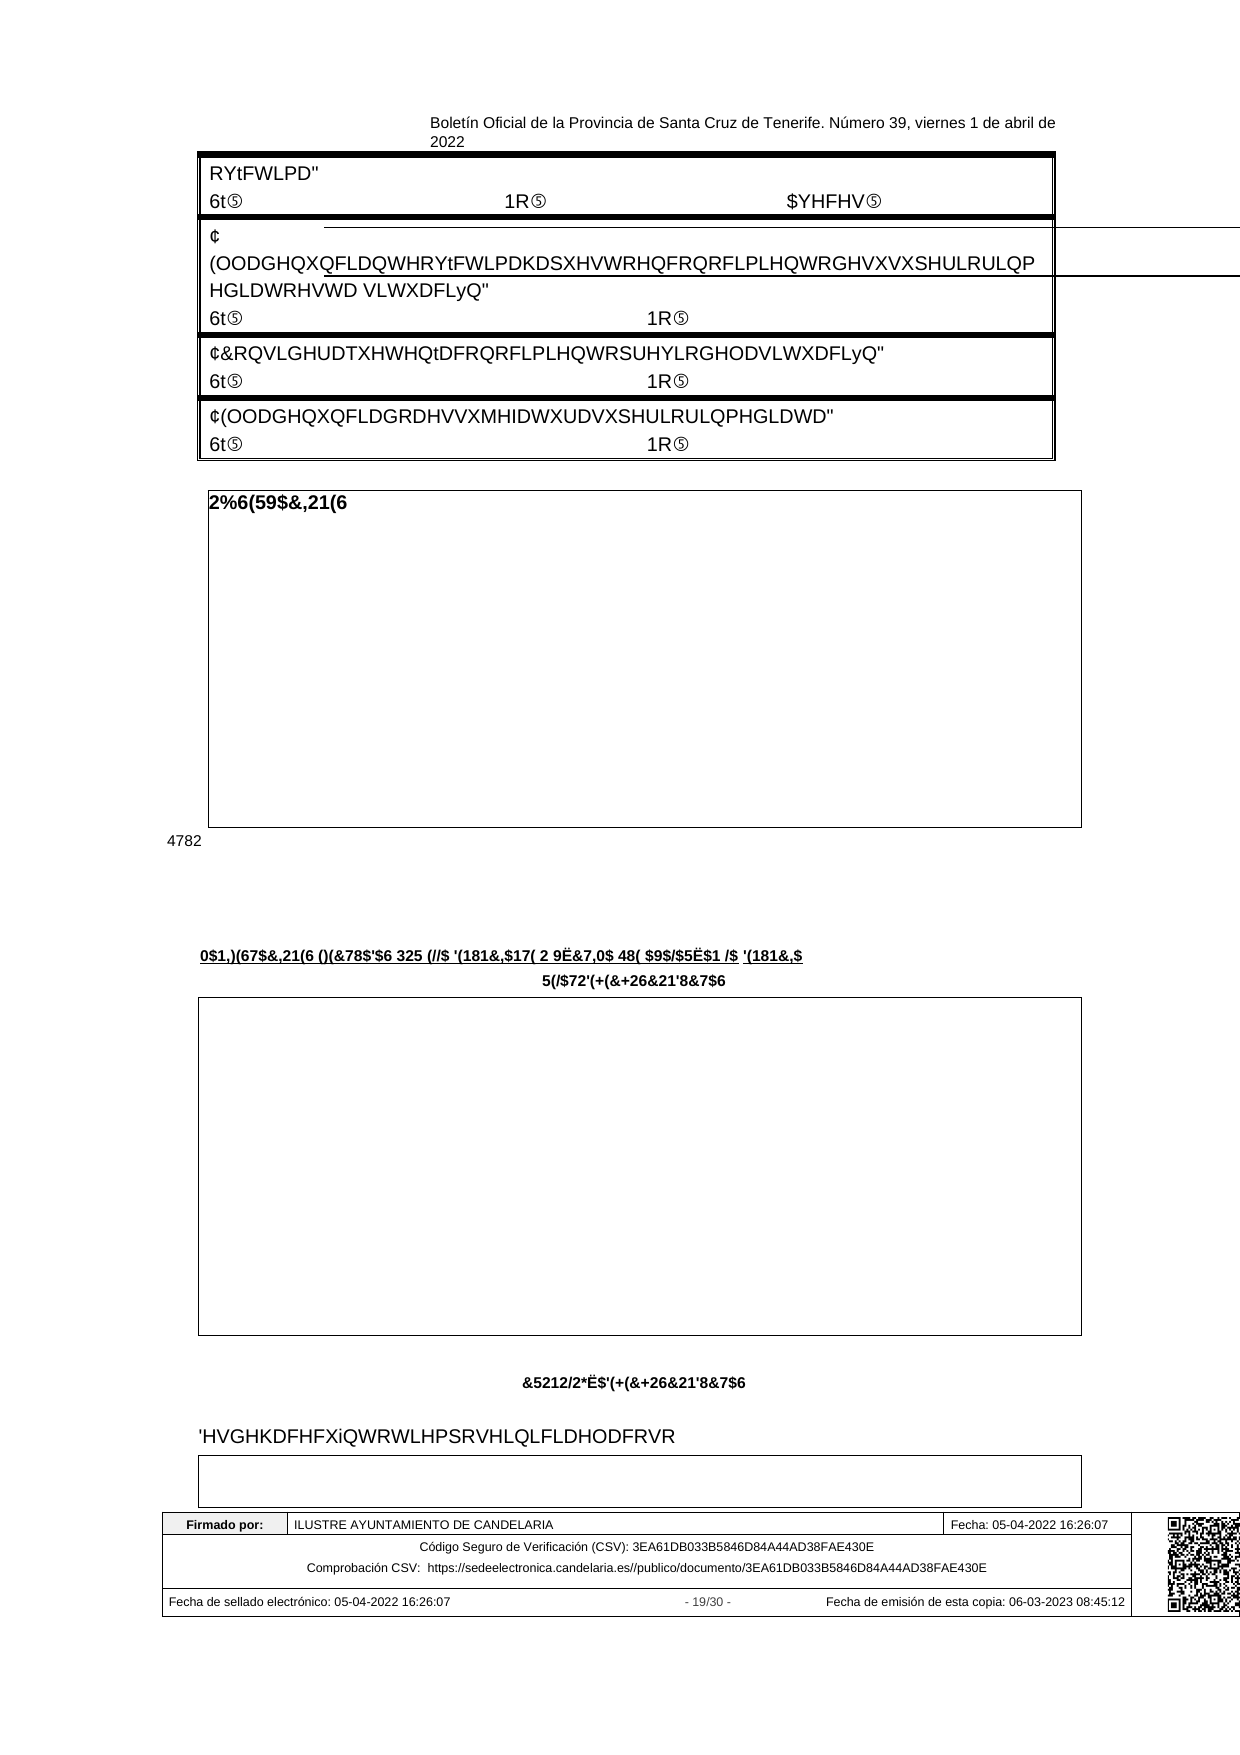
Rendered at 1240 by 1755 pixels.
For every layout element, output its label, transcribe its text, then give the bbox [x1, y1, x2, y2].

table_cell ¢(OODGHQXQFLDQWHRYtFWLPDKDSXHVWRHQFRQRFLPLHQWRGHVXVXSHULRULQPHGLDWRHVWD VLWXDFLyQ" 6t 1R [201, 220, 1052, 332]
table_cell ¢(OODGHQXQFLDGRDHVVXMHIDWXUDVXSHULRULQPHGLDWD" 6t 1R [201, 401, 1052, 458]
table_cell ¢&RQVLGHUDTXHWHQtDFRQRFLPLHQWRSUHYLRGHODVLWXDFLyQ" 6t 1R [201, 338, 1052, 395]
table_cell RYtFWLPD" 6t 1R $YHFHV [201, 158, 1052, 214]
text &5212/2*Ë$'(+(&+26&21'8&7$6 [186, 1374, 1082, 1392]
text 0$1,)(67$&,21(6 ()(&78$'$6 325 (//$ '(181&,$17( 2 9Ë&7,0$ 48( $9$/$5Ë$1 /$ '(181&,$ [200, 947, 1082, 965]
text 2%6(59$&,21(6 [209, 491, 1081, 514]
text 4782 [162, 832, 1082, 850]
text 5(/$72'(+(&+26&21'8&7$6 [186, 971, 1081, 989]
text 'HVGHKDFHFXiQWRWLHPSRVHLQLFLDHODFRVR [198, 1425, 1082, 1448]
